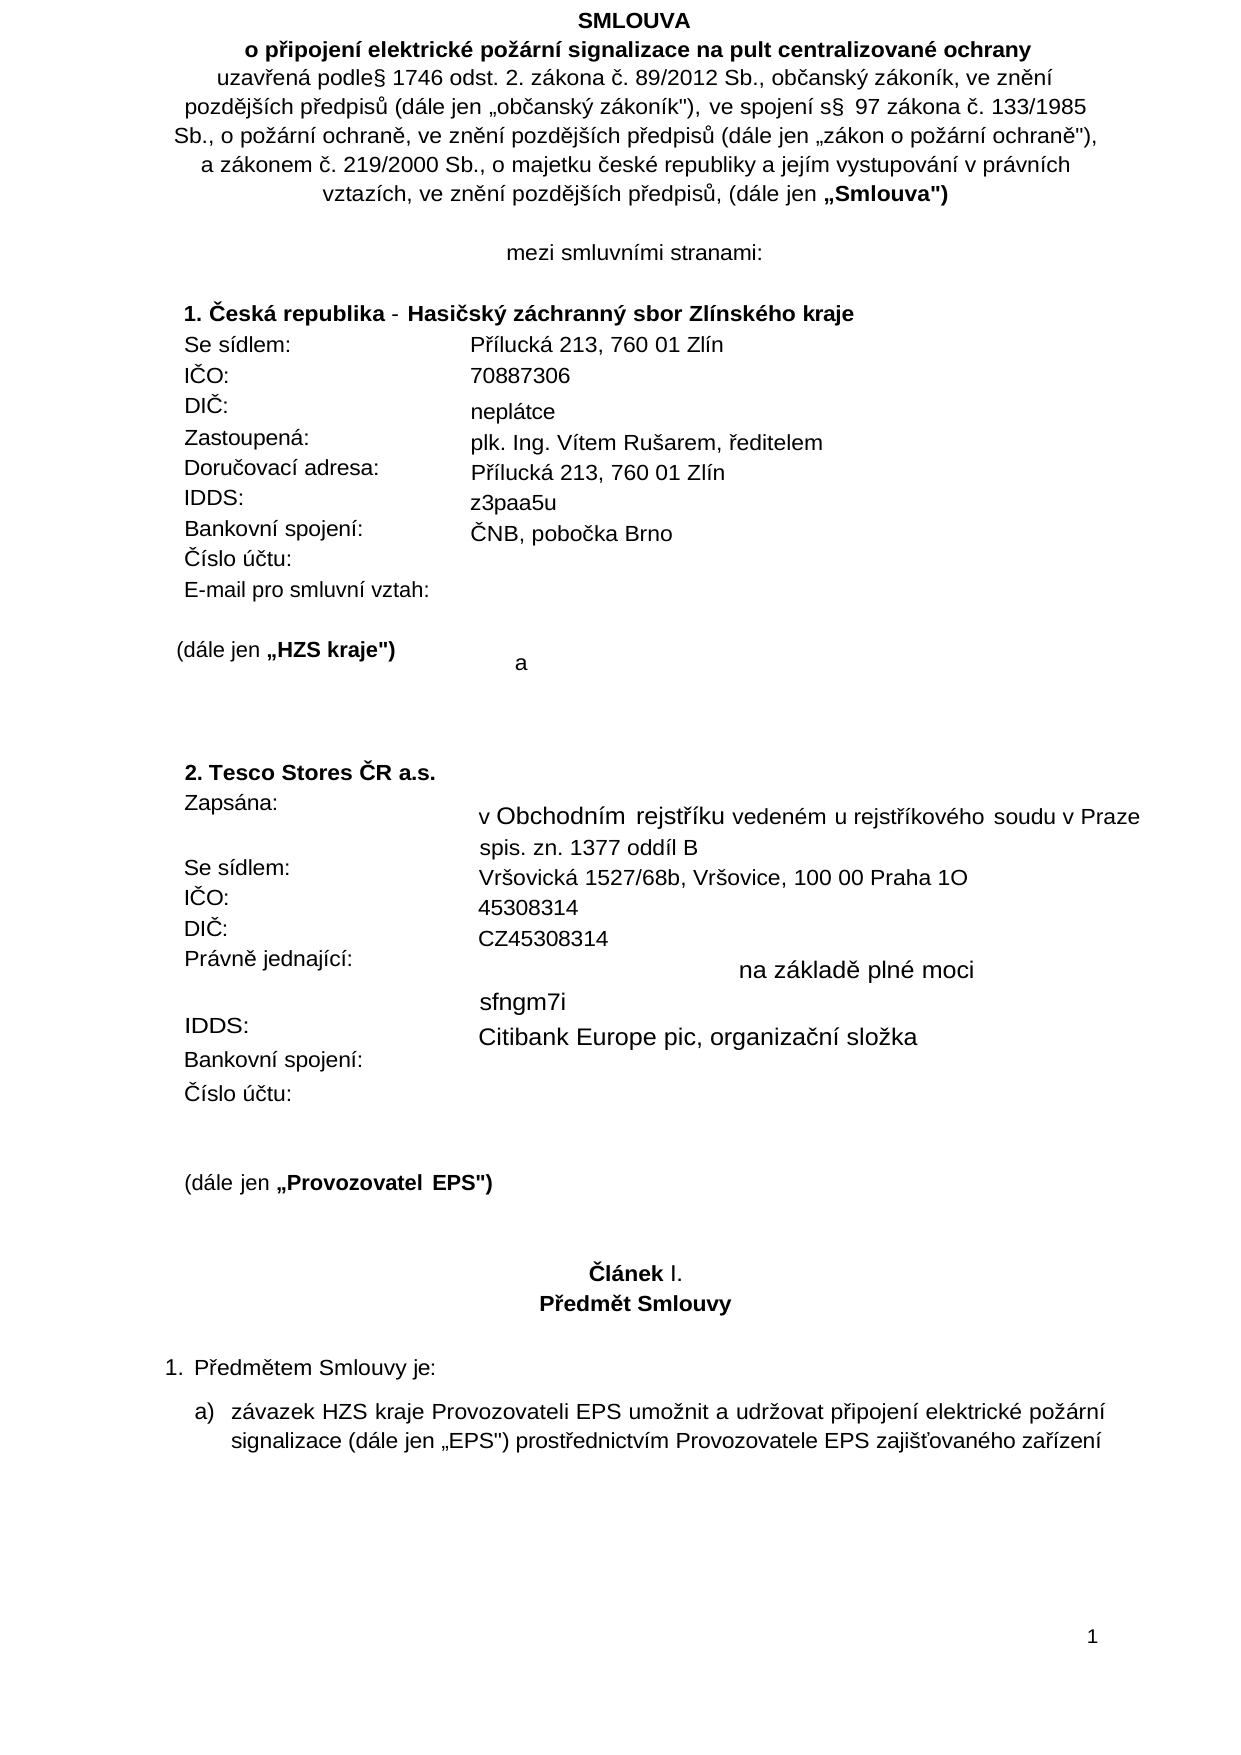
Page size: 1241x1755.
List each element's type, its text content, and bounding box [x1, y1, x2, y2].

text Právně jednající: [184, 946, 440, 971]
text Citibank Europe pic, organizační složka [478, 1022, 1059, 1050]
text DIČ: [184, 393, 440, 418]
text na základě plné moci [470, 956, 1102, 984]
text Bankovní spojení: Číslo účtu: [184, 1047, 364, 1106]
text mezi smluvními stranami: [171, 240, 1098, 265]
text a [514, 649, 1152, 674]
text Bankovní spojení: Číslo účtu: [184, 515, 412, 571]
list Česká republika - Hasičský záchranný sbor Zlínského kraje [184, 301, 1152, 326]
text o připojení elektrické požární signalizace na pult centralizované ochrany [178, 37, 1098, 62]
text Se sídlem: Přílucká 213, 760 01 Zlín [184, 332, 1152, 357]
text Se sídlem: IČO: [183, 855, 291, 910]
list závazek HZS kraje Provozovateli EPS umožnit a udržovat připojení elektrické požární signalizace (dále jen „EPS") prostřednictvím Provozovatele EPS zajišťovaného zařízení [194, 1398, 1106, 1453]
text v Obchodním rejstříku vedeném u rejstříkového soudu v Praze spis. zn. 1377 oddíl B [478, 802, 1152, 860]
text z3paa5u [470, 490, 1152, 515]
text Zapsána: [184, 790, 440, 816]
text IČO: 70887306 [184, 363, 1152, 388]
list Předmětem Smlouvy je: [164, 1354, 1152, 1380]
text sfngm7i [479, 989, 1152, 1016]
text SMLOUVA [172, 8, 1097, 33]
text DIČ: [184, 916, 440, 941]
text Vršovická 1527/68b, Vršovice, 100 00 Praha 1O 45308314 [478, 865, 1059, 920]
text neplátce [470, 399, 1152, 424]
text Předmět Smlouvy [174, 1291, 1097, 1316]
text Zastoupená: Doručovací adresa: IDDS: [184, 424, 412, 510]
text CZ45308314 [478, 926, 1152, 951]
text plk. Ing. Vítem Rušarem, ředitelem Přílucká 213, 760 01 Zlín [470, 429, 899, 485]
text E-mail pro smluvní vztah: (dále jen „HZS kraje") [176, 576, 440, 662]
text Článek I. [175, 1260, 1097, 1287]
text (dále jen „Provozovatel EPS") [184, 1170, 1152, 1195]
text ČNB, pobočka Brno [470, 521, 673, 546]
text IDDS: [184, 1013, 440, 1039]
text uzavřená podle§ 1746 odst. 2. zákona č. 89/2012 Sb., občanský zákoník, ve znění pozdějších předpisů (dále jen „občanský zákoník"), ve spojení s§ 97 zákona č. 133/1985 Sb., o požární ochraně, ve znění pozdějších předpisů (dále jen „zákon o požární ochraně"), a zákonem č. 219/2000 Sb., o majetku české republiky a jejím vystupování v právních vztazích, ve znění pozdějších předpisů, (dále jen „Smlouva") [165, 65, 1105, 206]
list Tesco Stores ČR a.s. [184, 760, 440, 785]
